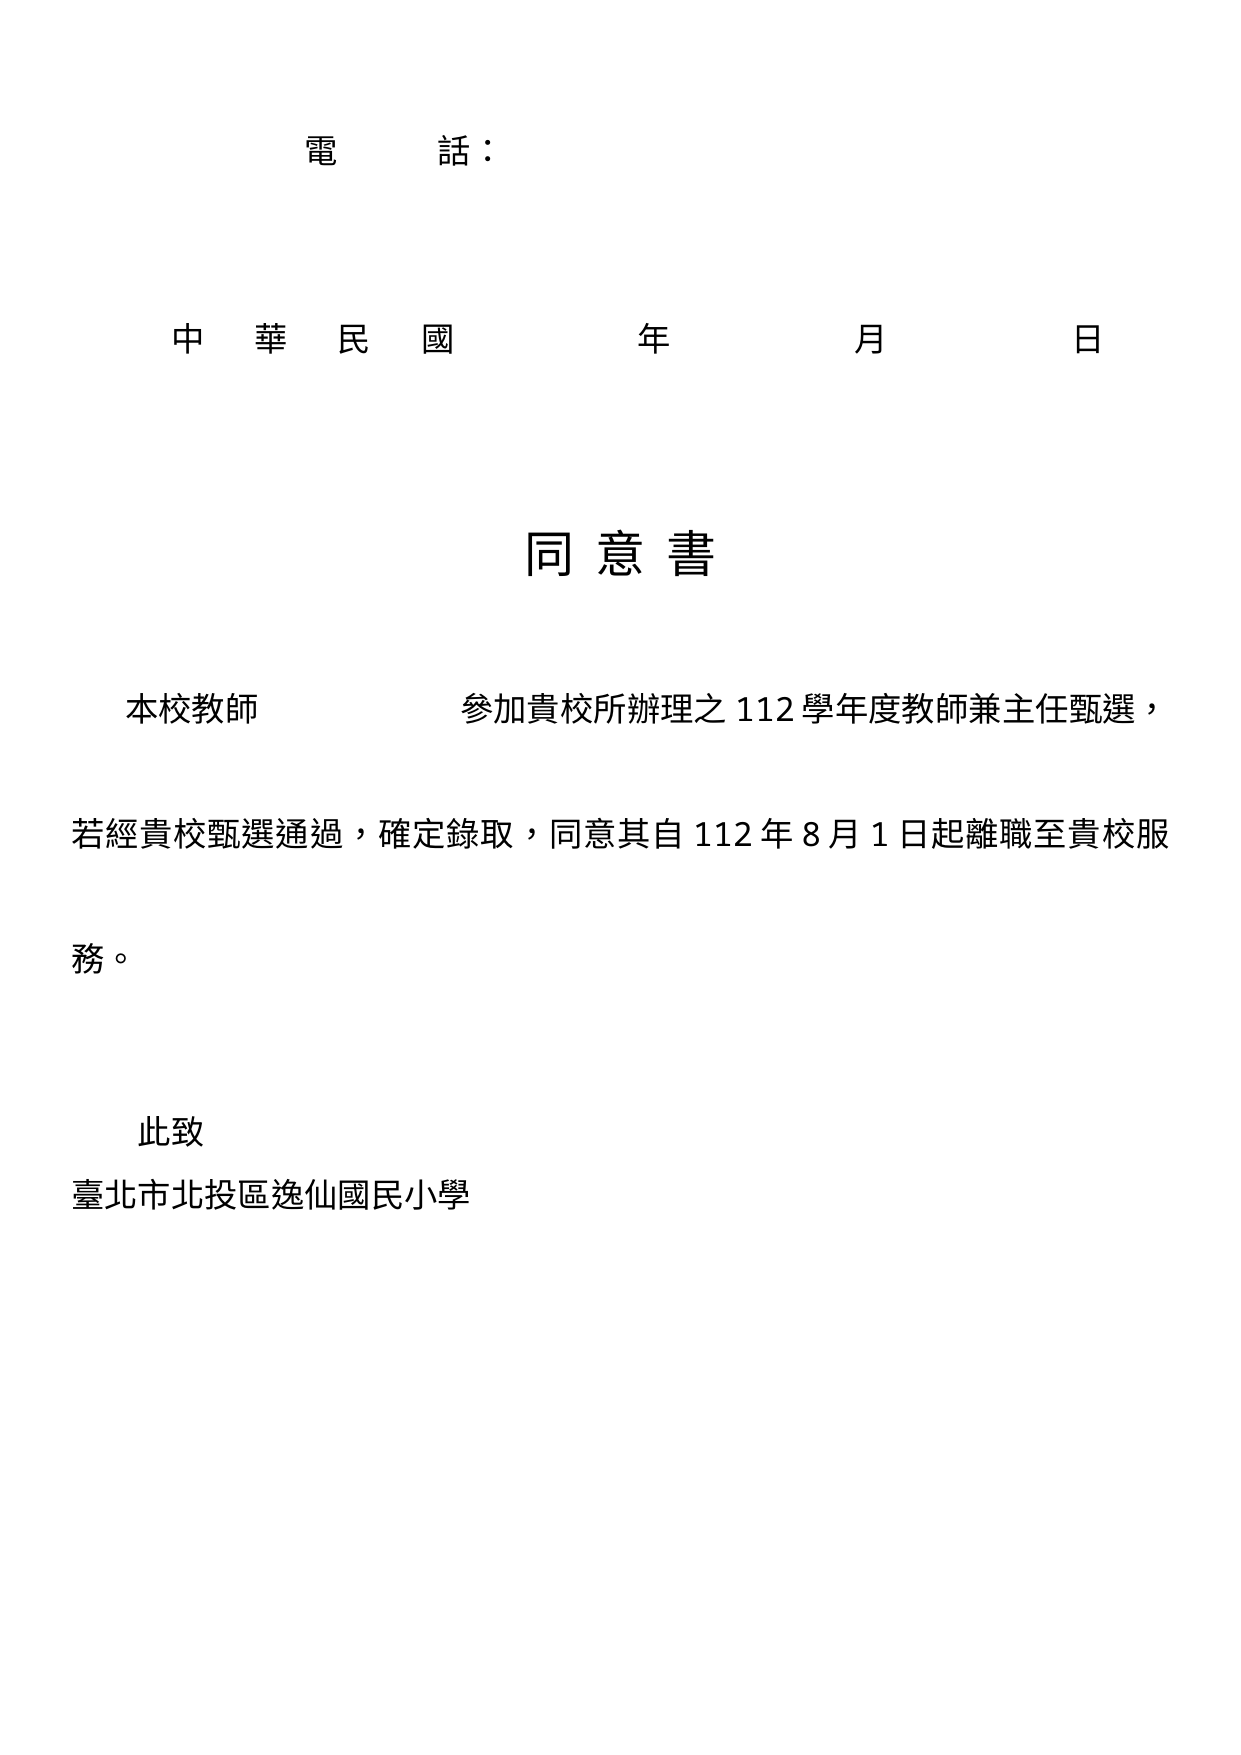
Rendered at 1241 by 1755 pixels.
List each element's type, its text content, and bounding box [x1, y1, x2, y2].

text 臺北市北投區逸仙國民小學 [71, 1151, 1169, 1213]
text 中 華 民 國 年 月 日 [71, 295, 1169, 358]
text 同意書 [71, 478, 1169, 603]
text 電 話： [71, 108, 1169, 170]
text 本校教師 參加貴校所辦理之112學年度教師兼主任甄選，若經貴校甄選通過，確定錄取，同意其自112年8月1日起離職至貴校服務。 [71, 665, 1169, 978]
text 此致 [71, 1088, 1169, 1151]
